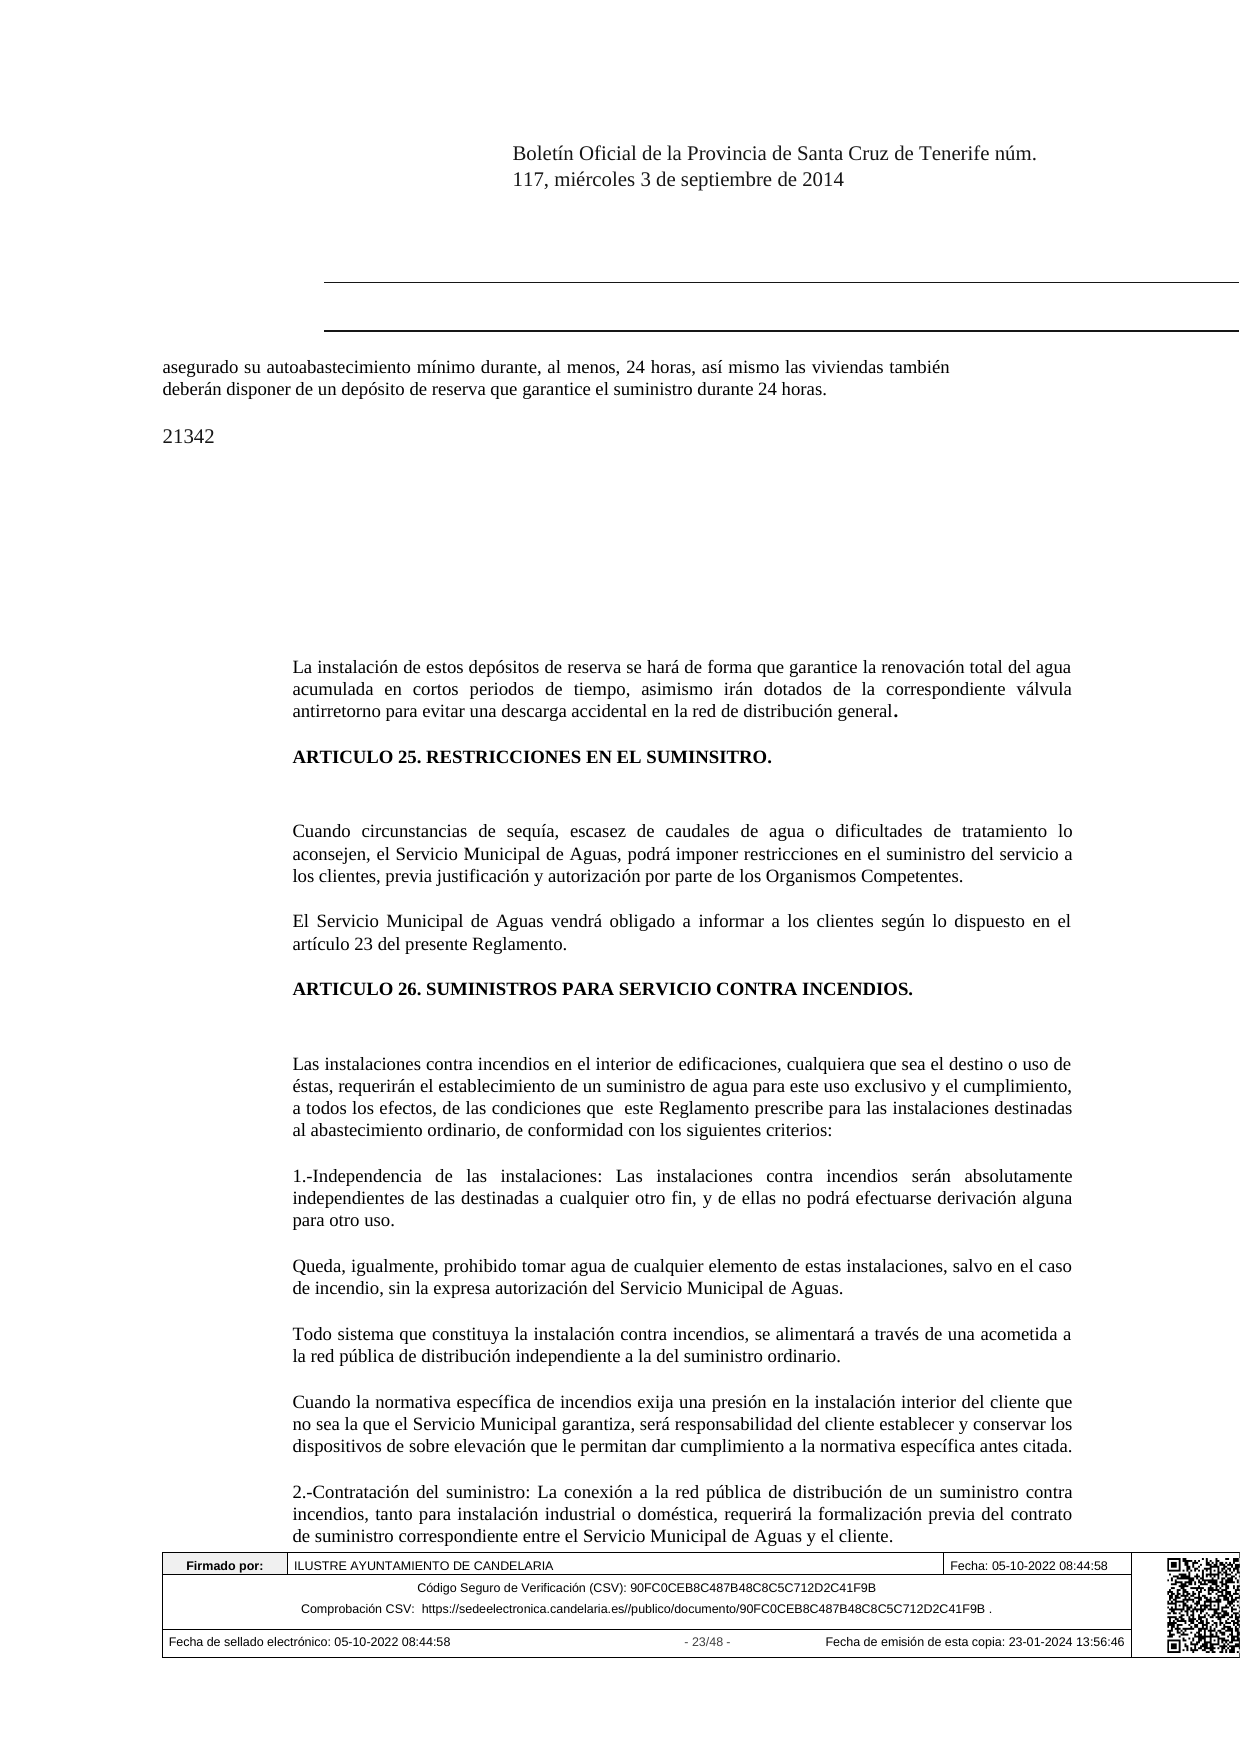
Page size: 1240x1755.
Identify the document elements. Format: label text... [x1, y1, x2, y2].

text Todo sistema que constituya la instalación contra incendios, se alimentará a través de una acometida a la red pública de distribución independiente a la del suministro ordinario. [292, 1323, 1073, 1367]
text 21342 [162, 424, 1074, 448]
text 2.-Contratación del suministro: La conexión a la red pública de distribución de un suministro contra incendios, tanto para instalación industrial o doméstica, requerirá la formalización previa del contrato de suministro correspondiente entre el Servicio Municipal de Aguas y el cliente. [292, 1481, 1073, 1547]
text ARTICULO 25. RESTRICCIONES EN EL SUMINSITRO. [292, 746, 1077, 767]
text El Servicio Municipal de Aguas vendrá obligado a informar a los clientes según lo dispuesto en el artículo 23 del presente Reglamento. [292, 910, 1073, 954]
text Cuando circunstancias de sequía, escasez de caudales de agua o dificultades de tratamiento lo aconsejen, el Servicio Municipal de Aguas, podrá imponer restricciones en el suministro del servicio a los clientes, previa justificación y autorización por parte de los Organismos Competentes. [292, 820, 1073, 886]
text La instalación de estos depósitos de reserva se hará de forma que garantice la renovación total del agua acumulada en cortos periodos de tiempo, asimismo irán dotados de la correspondiente válvula antirretorno para evitar una descarga accidental en la red de distribución general. [292, 656, 1073, 722]
text Queda, igualmente, prohibido tomar agua de cualquier elemento de estas instalaciones, salvo en el caso de incendio, sin la expresa autorización del Servicio Municipal de Aguas. [292, 1255, 1073, 1299]
text Cuando la normativa específica de incendios exija una presión en la instalación interior del cliente que no sea la que el Servicio Municipal garantiza, será responsabilidad del cliente establecer y conservar los dispositivos de sobre elevación que le permitan dar cumplimiento a la normativa específica antes citada. [292, 1391, 1073, 1457]
text 1.-Independencia de las instalaciones: Las instalaciones contra incendios serán absolutamente independientes de las destinadas a cualquier otro fin, y de ellas no podrá efectuarse derivación alguna para otro uso. [292, 1165, 1073, 1231]
text asegurado su autoabastecimiento mínimo durante, al menos, 24 horas, así mismo las viviendas también deberán disponer de un depósito de reserva que garantice el suministro durante 24 horas. [162, 356, 951, 400]
text Las instalaciones contra incendios en el interior de edificaciones, cualquiera que sea el destino o uso de éstas, requerirán el establecimiento de un suministro de agua para este uso exclusivo y el cumplimiento, a todos los efectos, de las condiciones que este Reglamento prescribe para las instalaciones destinadas al abastecimiento ordinario, de conformidad con los siguientes criterios: [292, 1053, 1073, 1141]
text ARTICULO 26. SUMINISTROS PARA SERVICIO CONTRA INCENDIOS. [292, 978, 1077, 1000]
